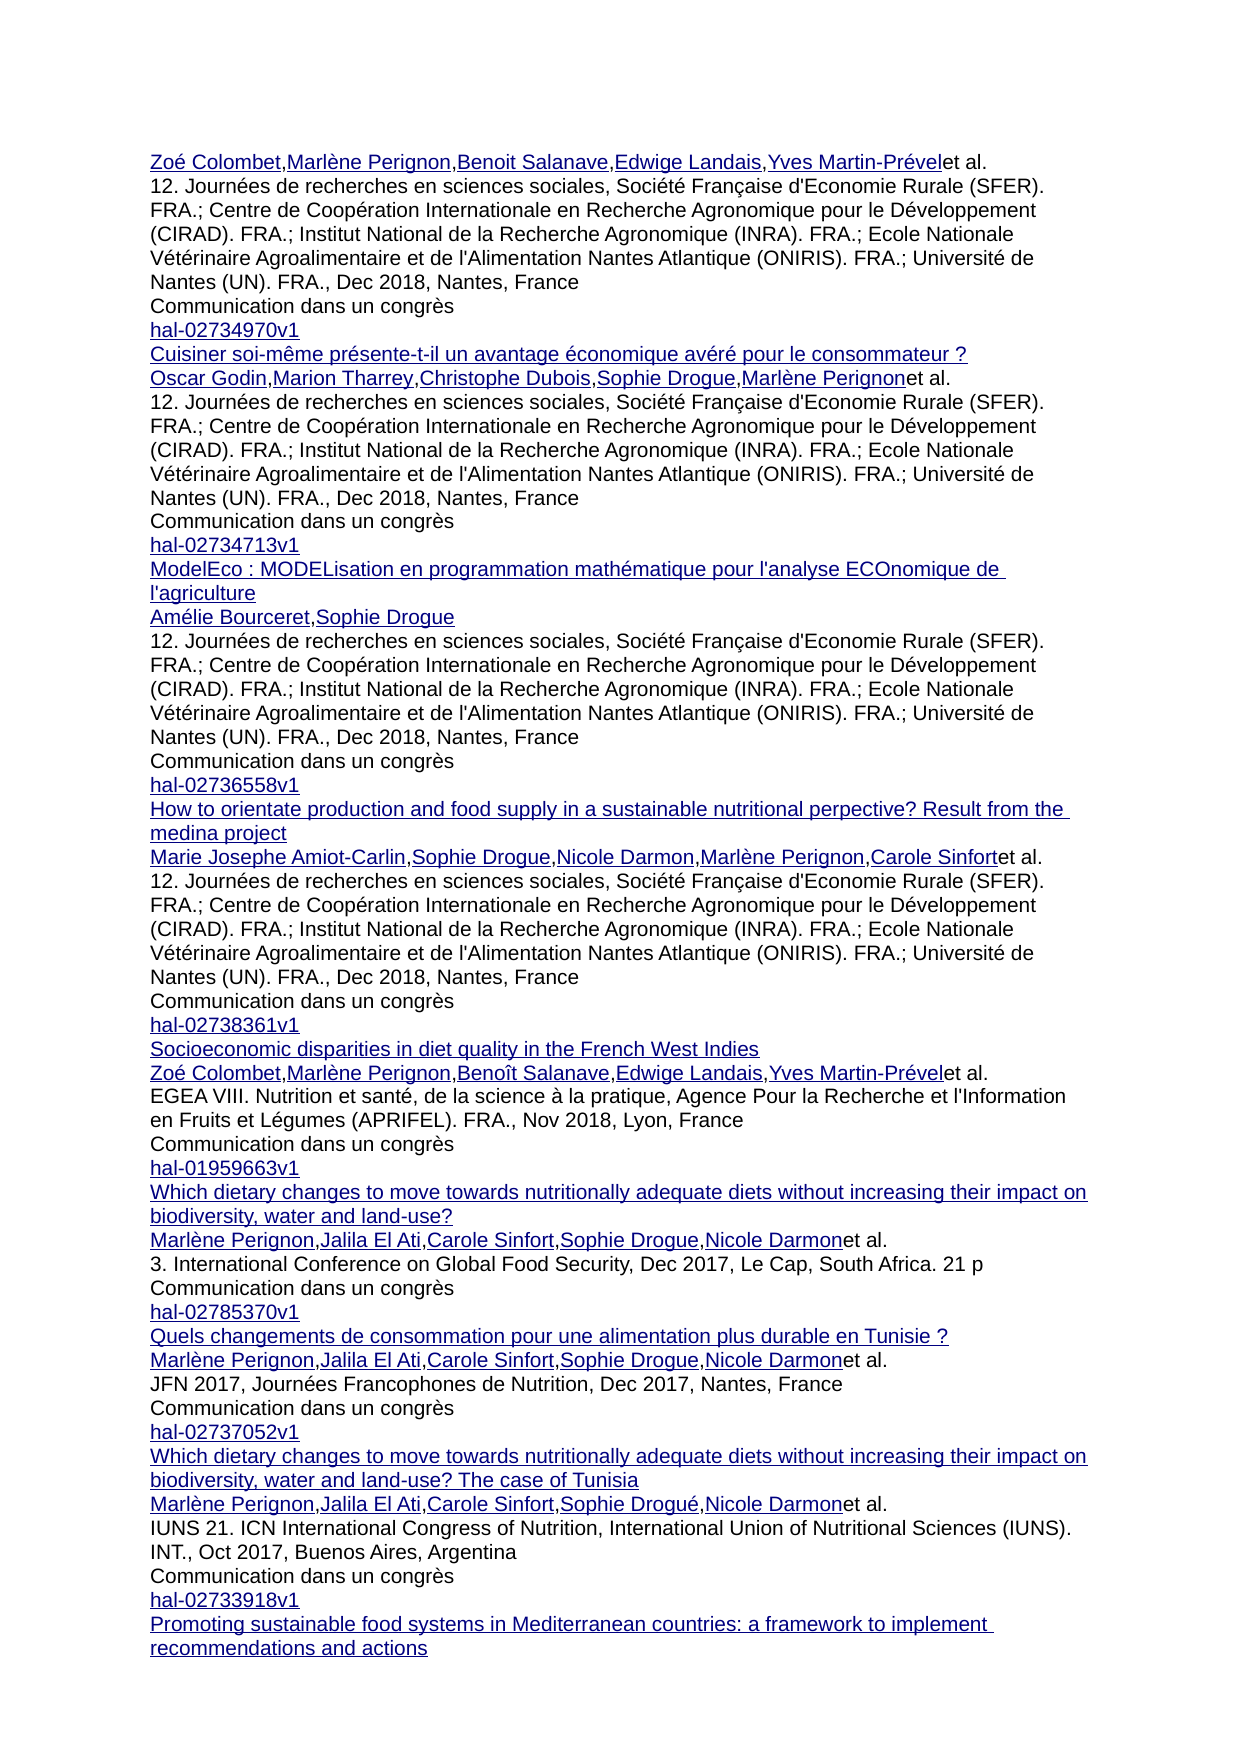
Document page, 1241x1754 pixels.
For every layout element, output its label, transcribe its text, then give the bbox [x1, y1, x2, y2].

table_cell ModelEco : MODELisation en programmation mathématique pour l'analyse ECOnomique de l'agriculture Amélie Bourceret,Sophie Drogue 12. Journées de recherches en sciences sociales, Société Française d'Economie Rurale (SFER). FRA.; Centre de Coopération Internationale en Recherche Agronomique pour le Développement (CIRAD). FRA.; Institut National de la Recherche Agronomique (INRA). FRA.; Ecole Nationale Vétérinaire Agroalimentaire et de l'Alimentation Nantes Atlantique (ONIRIS). FRA.; Université de Nantes (UN). FRA., Dec 2018, Nantes, France Communication dans un congrès hal-02736558v1 [150, 557, 1090, 797]
table_cell Promoting sustainable food systems in Mediterranean countries: a framework to implement recommendations and actions [150, 1611, 1090, 1659]
table_cell Which dietary changes to move towards nutritionally adequate diets without increasing their impact on biodiversity, water and land-use? The case of Tunisia Marlène Perignon,Jalila El Ati,Carole Sinfort,Sophie Drogué,Nicole Darmonet al. IUNS 21. ICN International Congress of Nutrition, International Union of Nutritional Sciences (IUNS). INT., Oct 2017, Buenos Aires, Argentina Communication dans un congrès hal-02733918v1 [150, 1444, 1090, 1611]
table_cell Cuisiner soi-même présente-t-il un avantage économique avéré pour le consommateur ? Oscar Godin,Marion Tharrey,Christophe Dubois,Sophie Drogue,Marlène Perignonet al. 12. Journées de recherches en sciences sociales, Société Française d'Economie Rurale (SFER). FRA.; Centre de Coopération Internationale en Recherche Agronomique pour le Développement (CIRAD). FRA.; Institut National de la Recherche Agronomique (INRA). FRA.; Ecole Nationale Vétérinaire Agroalimentaire et de l'Alimentation Nantes Atlantique (ONIRIS). FRA.; Université de Nantes (UN). FRA., Dec 2018, Nantes, France Communication dans un congrès hal-02734713v1 [150, 342, 1090, 557]
table_cell How to orientate production and food supply in a sustainable nutritional perpective? Result from the medina project Marie Josephe Amiot-Carlin,Sophie Drogue,Nicole Darmon,Marlène Perignon,Carole Sinfortet al. 12. Journées de recherches en sciences sociales, Société Française d'Economie Rurale (SFER). FRA.; Centre de Coopération Internationale en Recherche Agronomique pour le Développement (CIRAD). FRA.; Institut National de la Recherche Agronomique (INRA). FRA.; Ecole Nationale Vétérinaire Agroalimentaire et de l'Alimentation Nantes Atlantique (ONIRIS). FRA.; Université de Nantes (UN). FRA., Dec 2018, Nantes, France Communication dans un congrès hal-02738361v1 [150, 797, 1090, 1036]
table_cell Socioeconomic disparities in diet quality in the French West Indies Zoé Colombet,Marlène Perignon,Benoît Salanave,Edwige Landais,Yves Martin-Prévelet al. EGEA VIII. Nutrition et santé, de la science à la pratique, Agence Pour la Recherche et l'Information en Fruits et Légumes (APRIFEL). FRA., Nov 2018, Lyon, France Communication dans un congrès hal-01959663v1 [150, 1036, 1090, 1180]
table_cell Which dietary changes to move towards nutritionally adequate diets without increasing their impact on biodiversity, water and land-use? Marlène Perignon,Jalila El Ati,Carole Sinfort,Sophie Drogue,Nicole Darmonet al. 3. International Conference on Global Food Security, Dec 2017, Le Cap, South Africa. 21 p Communication dans un congrès hal-02785370v1 [150, 1180, 1090, 1324]
table_cell Quels changements de consommation pour une alimentation plus durable en Tunisie ? Marlène Perignon,Jalila El Ati,Carole Sinfort,Sophie Drogue,Nicole Darmonet al. JFN 2017, Journées Francophones de Nutrition, Dec 2017, Nantes, France Communication dans un congrès hal-02737052v1 [150, 1324, 1090, 1444]
table_cell Zoé Colombet,Marlène Perignon,Benoit Salanave,Edwige Landais,Yves Martin-Prévelet al. 12. Journées de recherches en sciences sociales, Société Française d'Economie Rurale (SFER). FRA.; Centre de Coopération Internationale en Recherche Agronomique pour le Développement (CIRAD). FRA.; Institut National de la Recherche Agronomique (INRA). FRA.; Ecole Nationale Vétérinaire Agroalimentaire et de l'Alimentation Nantes Atlantique (ONIRIS). FRA.; Université de Nantes (UN). FRA., Dec 2018, Nantes, France Communication dans un congrès hal-02734970v1 [150, 150, 1090, 342]
